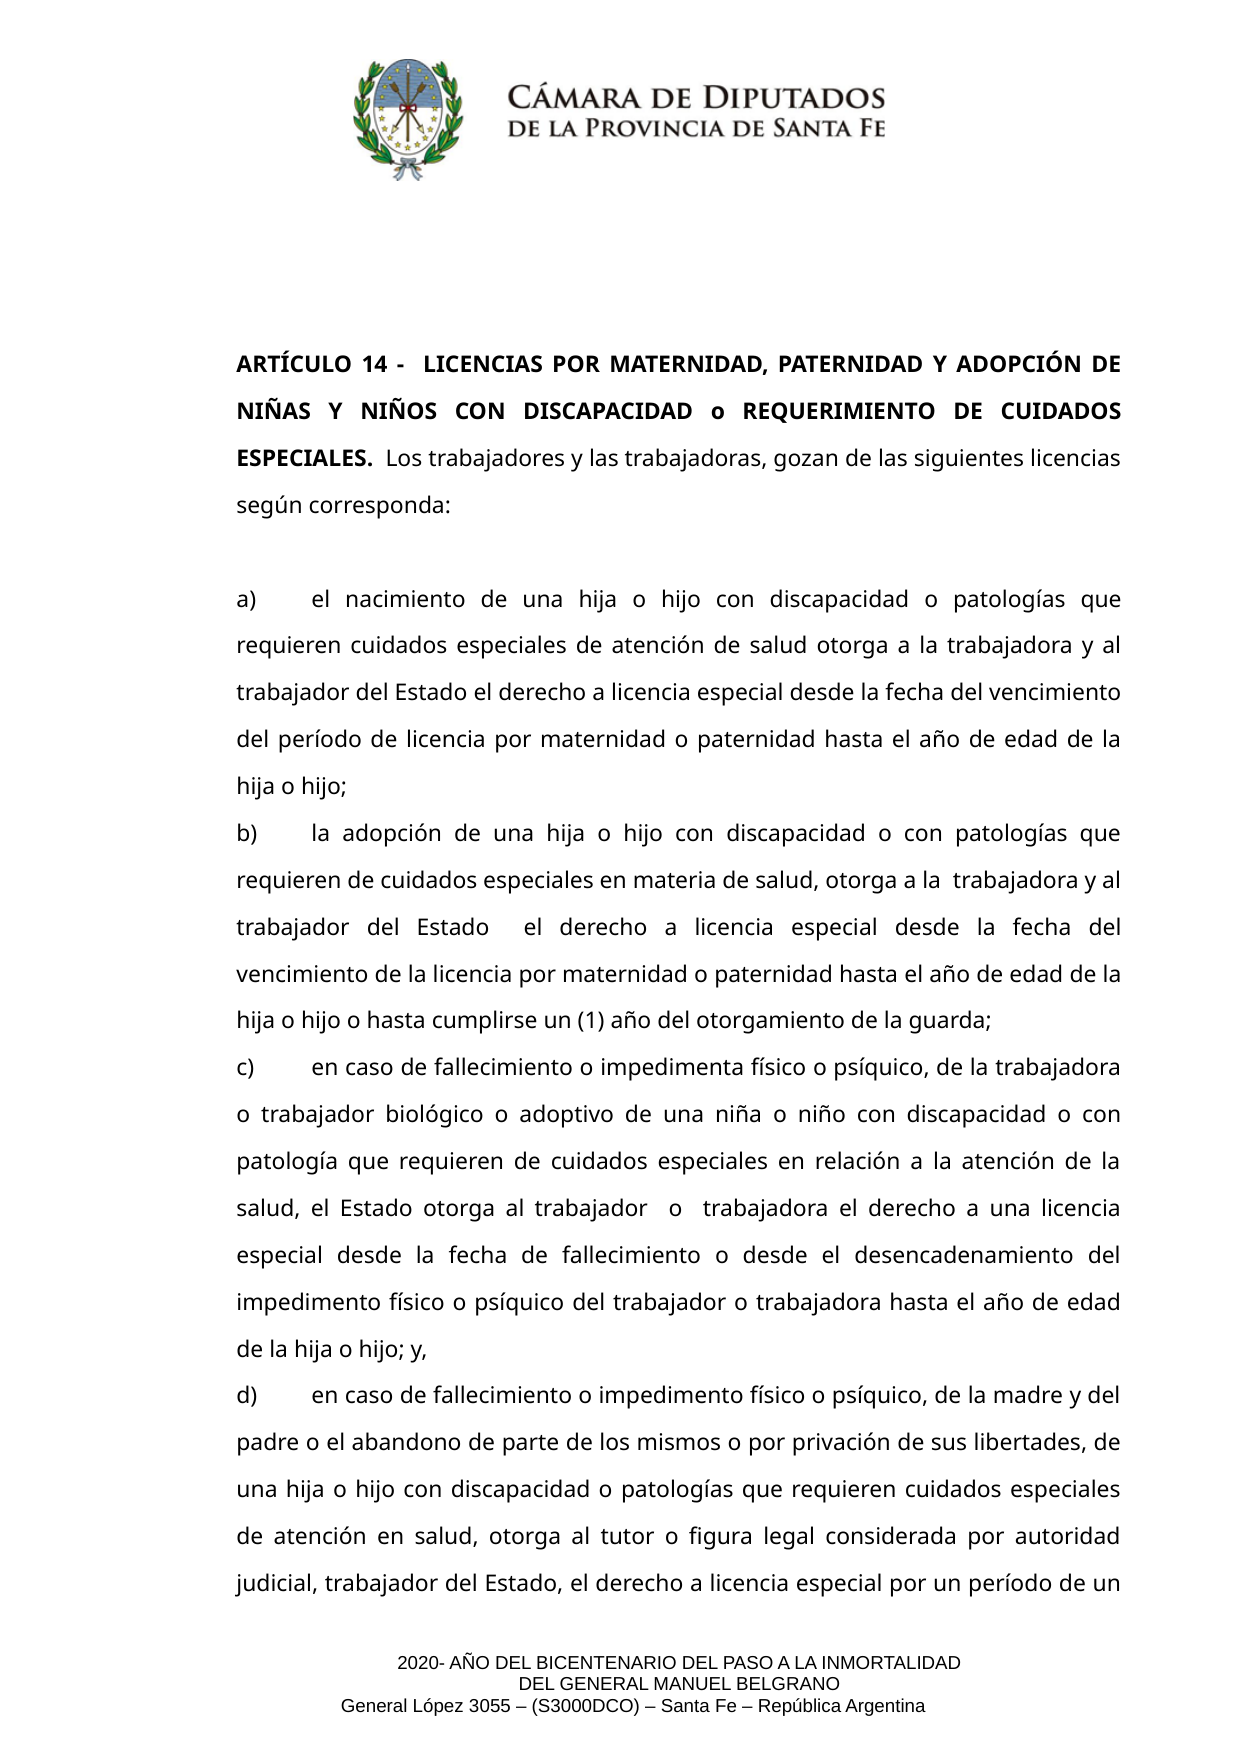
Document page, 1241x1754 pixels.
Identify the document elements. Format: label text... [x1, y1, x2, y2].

list en caso de fallecimiento o impedimento físico o psíquico, de la madre y del padre o el abandono de parte de los mismos o por privación de sus libertades, de una hija o hijo con discapacidad o patologías que requieren cuidados especiales de atención en salud, otorga al tutor o figura legal considerada por autoridad judicial, trabajador del Estado, el derecho a licencia especial por un período de un [236, 1379, 1122, 1598]
text ARTÍCULO 14 - LICENCIAS POR MATERNIDAD, PATERNIDAD Y ADOPCIÓN DE NIÑAS Y NIÑOS CON DISCAPACIDAD o REQUERIMIENTO DE CUIDADOS ESPECIALES. Los trabajadores y las trabajadoras, gozan de las siguientes licencias según corresponda: [236, 348, 1122, 520]
list el nacimiento de una hija o hijo con discapacidad o patologías que requieren cuidados especiales de atención de salud otorga a la trabajadora y al trabajador del Estado el derecho a licencia especial desde la fecha del vencimiento del período de licencia por maternidad o paternidad hasta el año de edad de la hija o hijo; [236, 582, 1122, 801]
list la adopción de una hija o hijo con discapacidad o con patologías que requieren de cuidados especiales en materia de salud, otorga a la trabajadora y al trabajador del Estado el derecho a licencia especial desde la fecha del vencimiento de la licencia por maternidad o paternidad hasta el año de edad de la hija o hijo o hasta cumplirse un (1) año del otorgamiento de la guarda; [236, 817, 1122, 1036]
list en caso de fallecimiento o impedimenta físico o psíquico, de la trabajadora o trabajador biológico o adoptivo de una niña o niño con discapacidad o con patología que requieren de cuidados especiales en relación a la atención de la salud, el Estado otorga al trabajador o trabajadora el derecho a una licencia especial desde la fecha de fallecimiento o desde el desencadenamiento del impedimento físico o psíquico del trabajador o trabajadora hasta el año de edad de la hija o hijo; y, [236, 1051, 1122, 1364]
